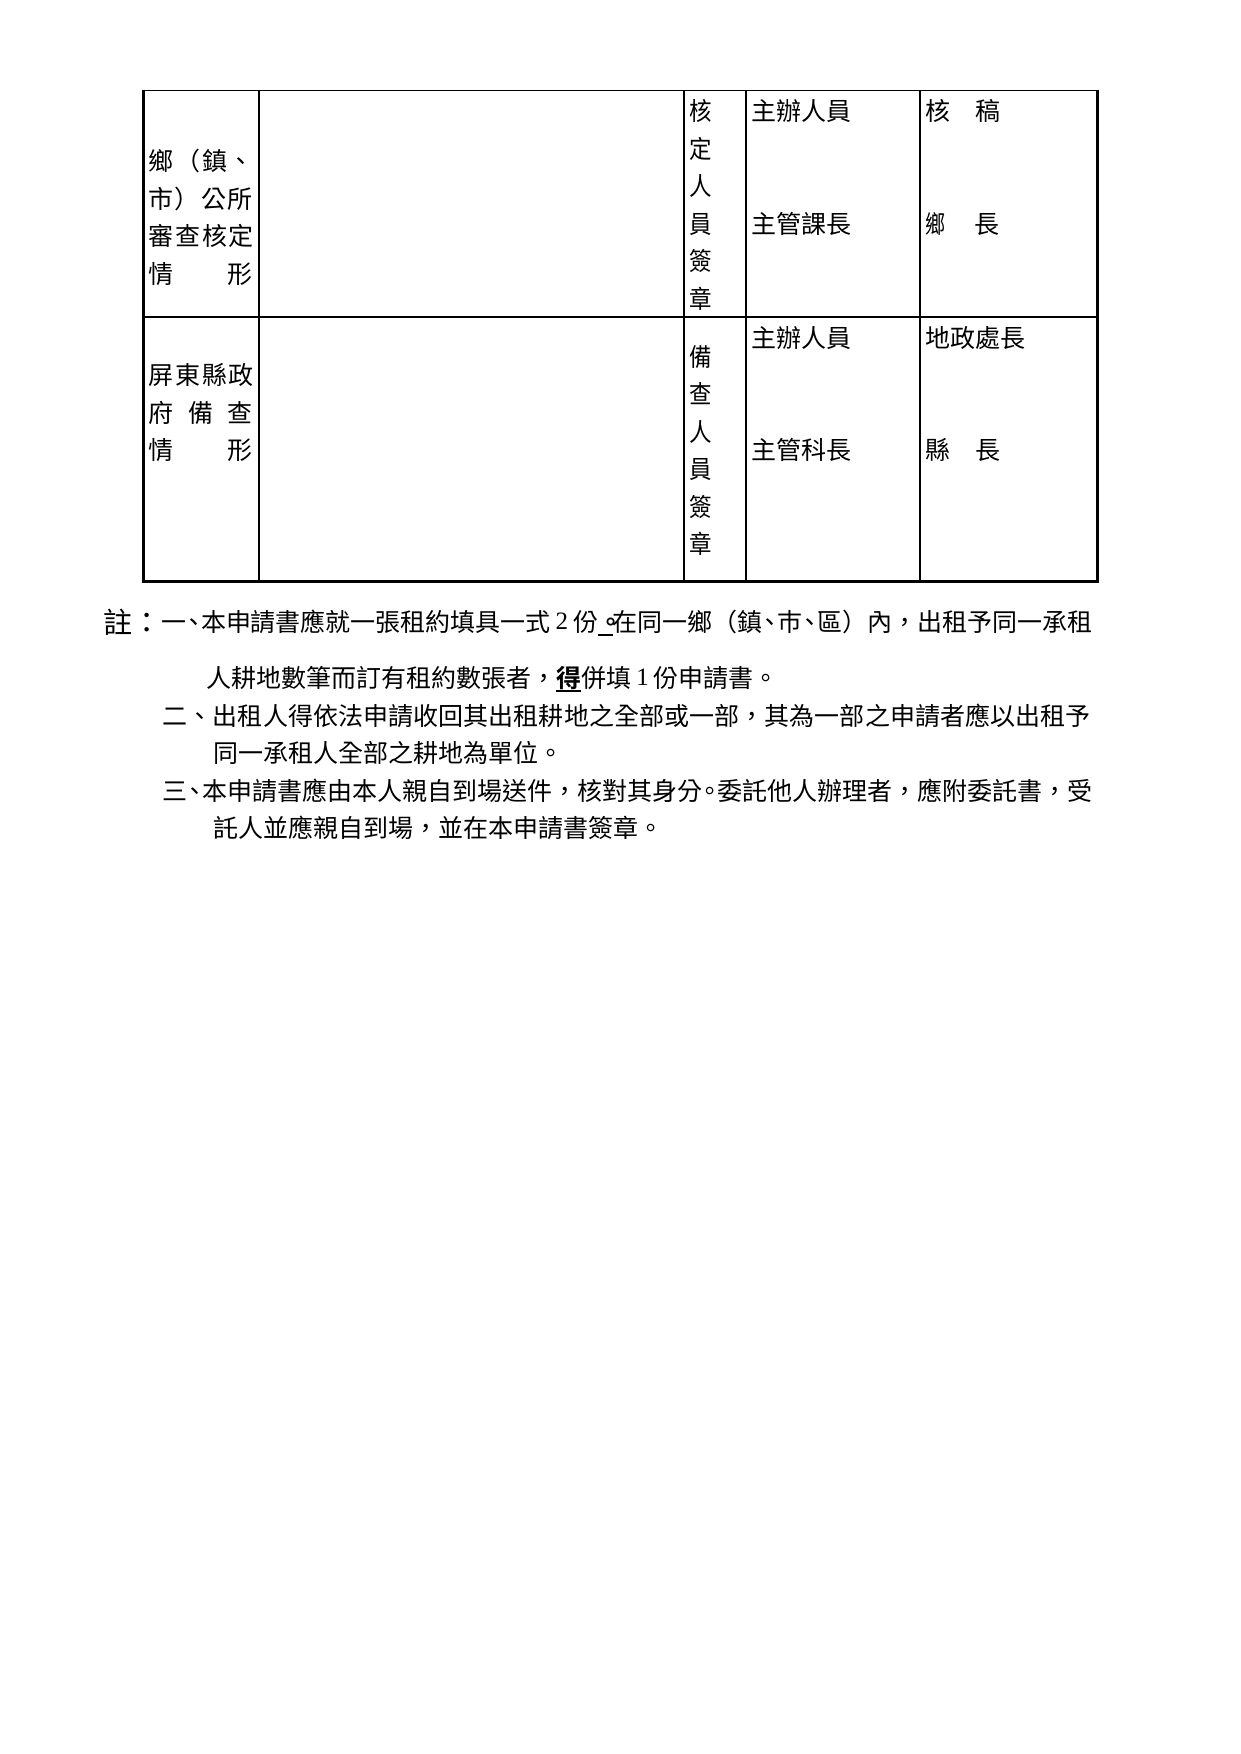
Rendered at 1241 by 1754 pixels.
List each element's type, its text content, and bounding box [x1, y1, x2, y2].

table_cell 核稿 鄉 長 [921, 91, 1096, 316]
table_cell 主辦人員 主管課長 [747, 91, 919, 316]
table_cell 主辦人員 主管科長 [747, 318, 919, 580]
text 三、本申請書應由本人親自到場送件，核對其身分。委託他人辦理者，應附委託書，受託人並應親自到場，並在本申請書簽章。 [162, 771, 1092, 846]
text 註：一、本申請書應就一張租約填具一式2份。在同一鄉（鎮、巿、區）內，出租予同一承租人耕地數筆而訂有租約數張者，得併填1份申請書。 [103, 583, 1092, 696]
table_cell 核 定 人 員 簽 章 [685, 91, 745, 316]
table_cell [260, 91, 683, 316]
table_cell 備 查 人 員 簽 章 [685, 318, 745, 580]
text 二、出租人得依法申請收回其出租耕地之全部或一部，其為一部之申請者應以出租予同一承租人全部之耕地為單位。 [162, 696, 1092, 771]
table_cell 鄉（鎮、市）公所 審查核定情形 [145, 91, 258, 316]
table_cell 地政處長 縣 長 [921, 318, 1096, 580]
table_cell [260, 318, 683, 580]
table_cell 屏東縣政府備查 情形 [145, 318, 258, 580]
